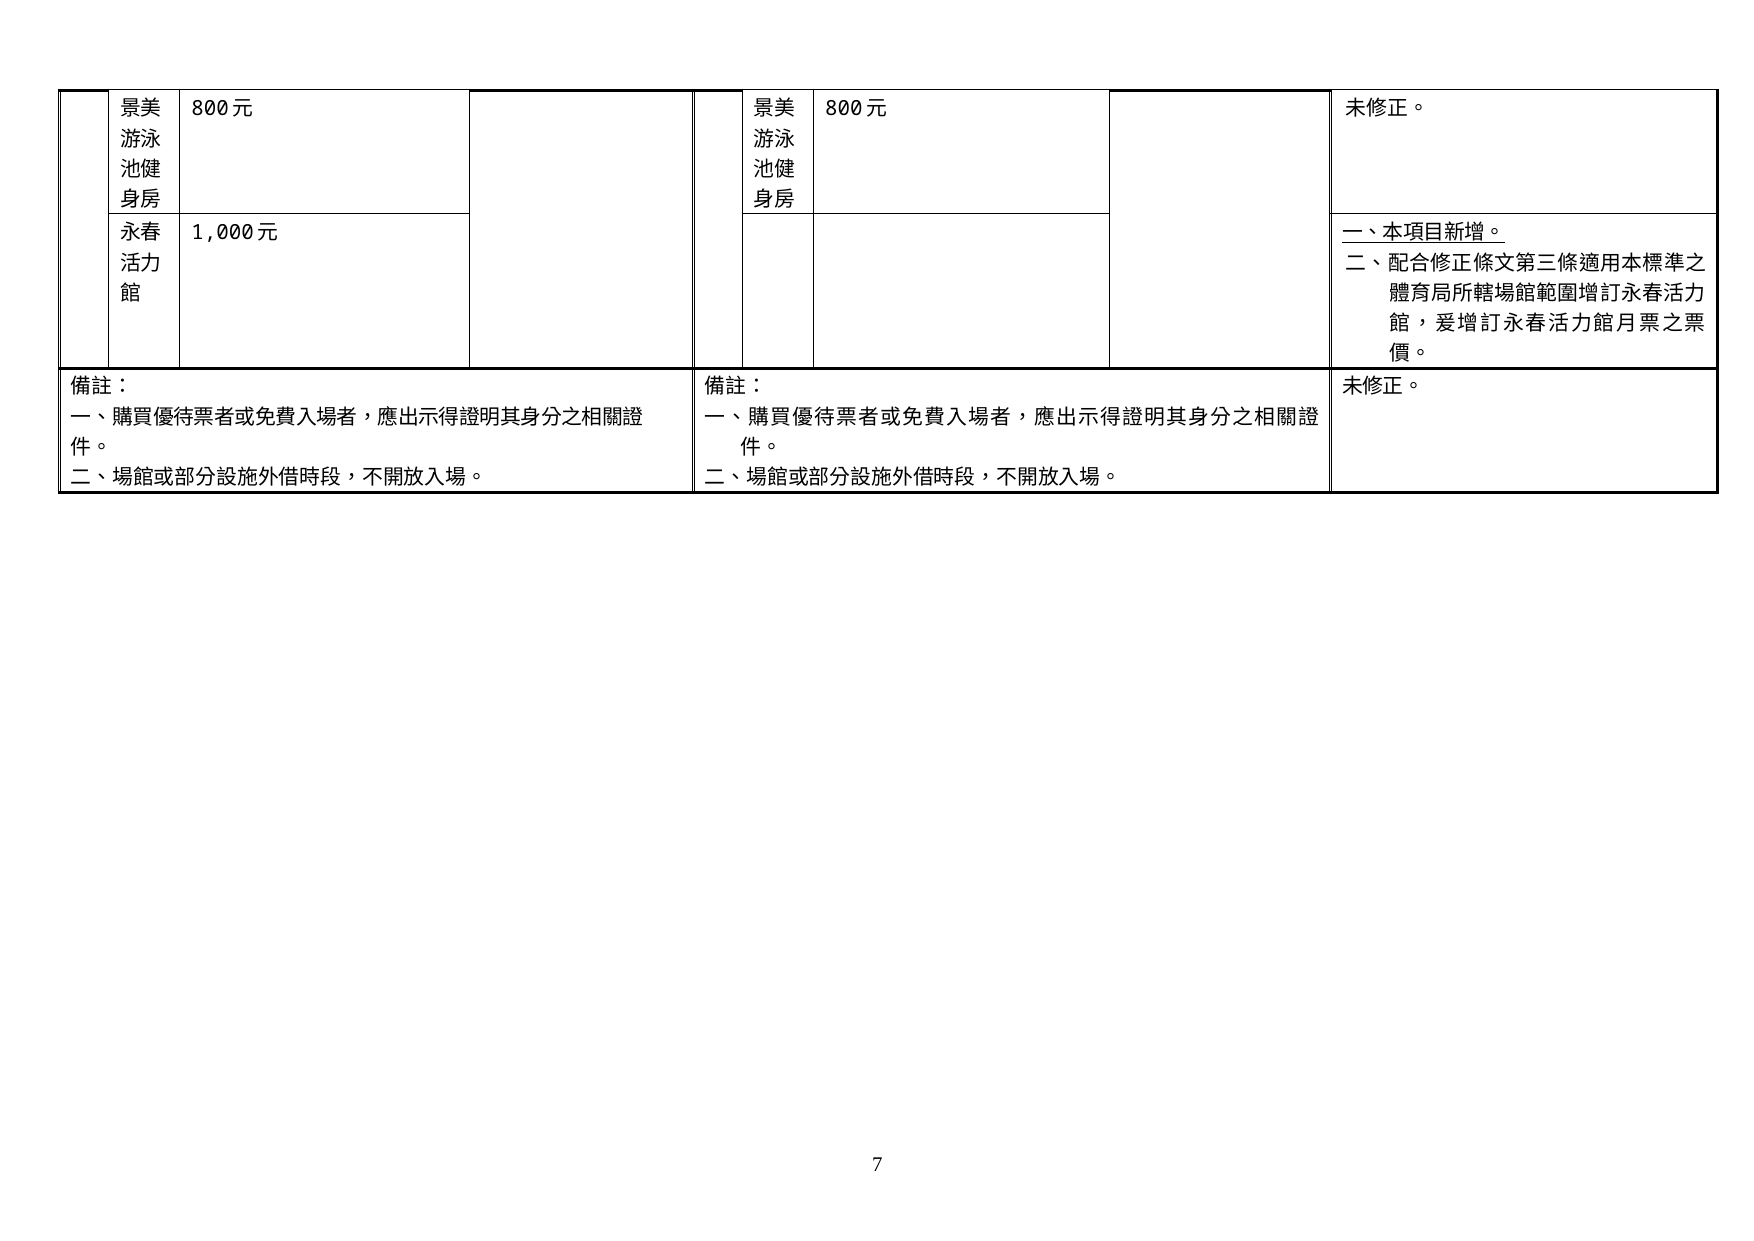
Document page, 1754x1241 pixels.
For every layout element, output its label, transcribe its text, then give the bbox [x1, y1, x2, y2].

table_cell 景美游泳池健身房 [109, 90, 179, 212]
table_cell 永春活力館 [109, 214, 179, 367]
table_cell [470, 92, 692, 367]
table_cell [814, 214, 1109, 367]
table_cell 備註： 一、購買優待票者或免費入場者，應出示得證明其身分之相關證件。 二、場館或部分設施外借時段，不開放入場。 [695, 370, 1329, 491]
table_cell 未修正。 [1332, 90, 1716, 212]
table_cell 景美游泳池健身房 [743, 90, 813, 212]
table_cell 一、本項目新增。 二、配合修正條文第三條適用本標準之體育局所轄場館範圍增訂永春活力館，爰增訂永春活力館月票之票價。 [1332, 214, 1716, 367]
table_cell [695, 92, 742, 367]
table_cell 未修正。 [1332, 370, 1716, 491]
table_cell 800元 [180, 90, 469, 212]
table_cell [61, 92, 108, 367]
table_cell 800元 [814, 90, 1109, 212]
table_cell [743, 214, 813, 367]
table_cell 1,000元 [180, 214, 469, 367]
table_cell 備註： 一、購買優待票者或免費入場者，應出示得證明其身分之相關證件。 二、場館或部分設施外借時段，不開放入場。 [61, 370, 692, 491]
table_cell [1110, 92, 1329, 367]
